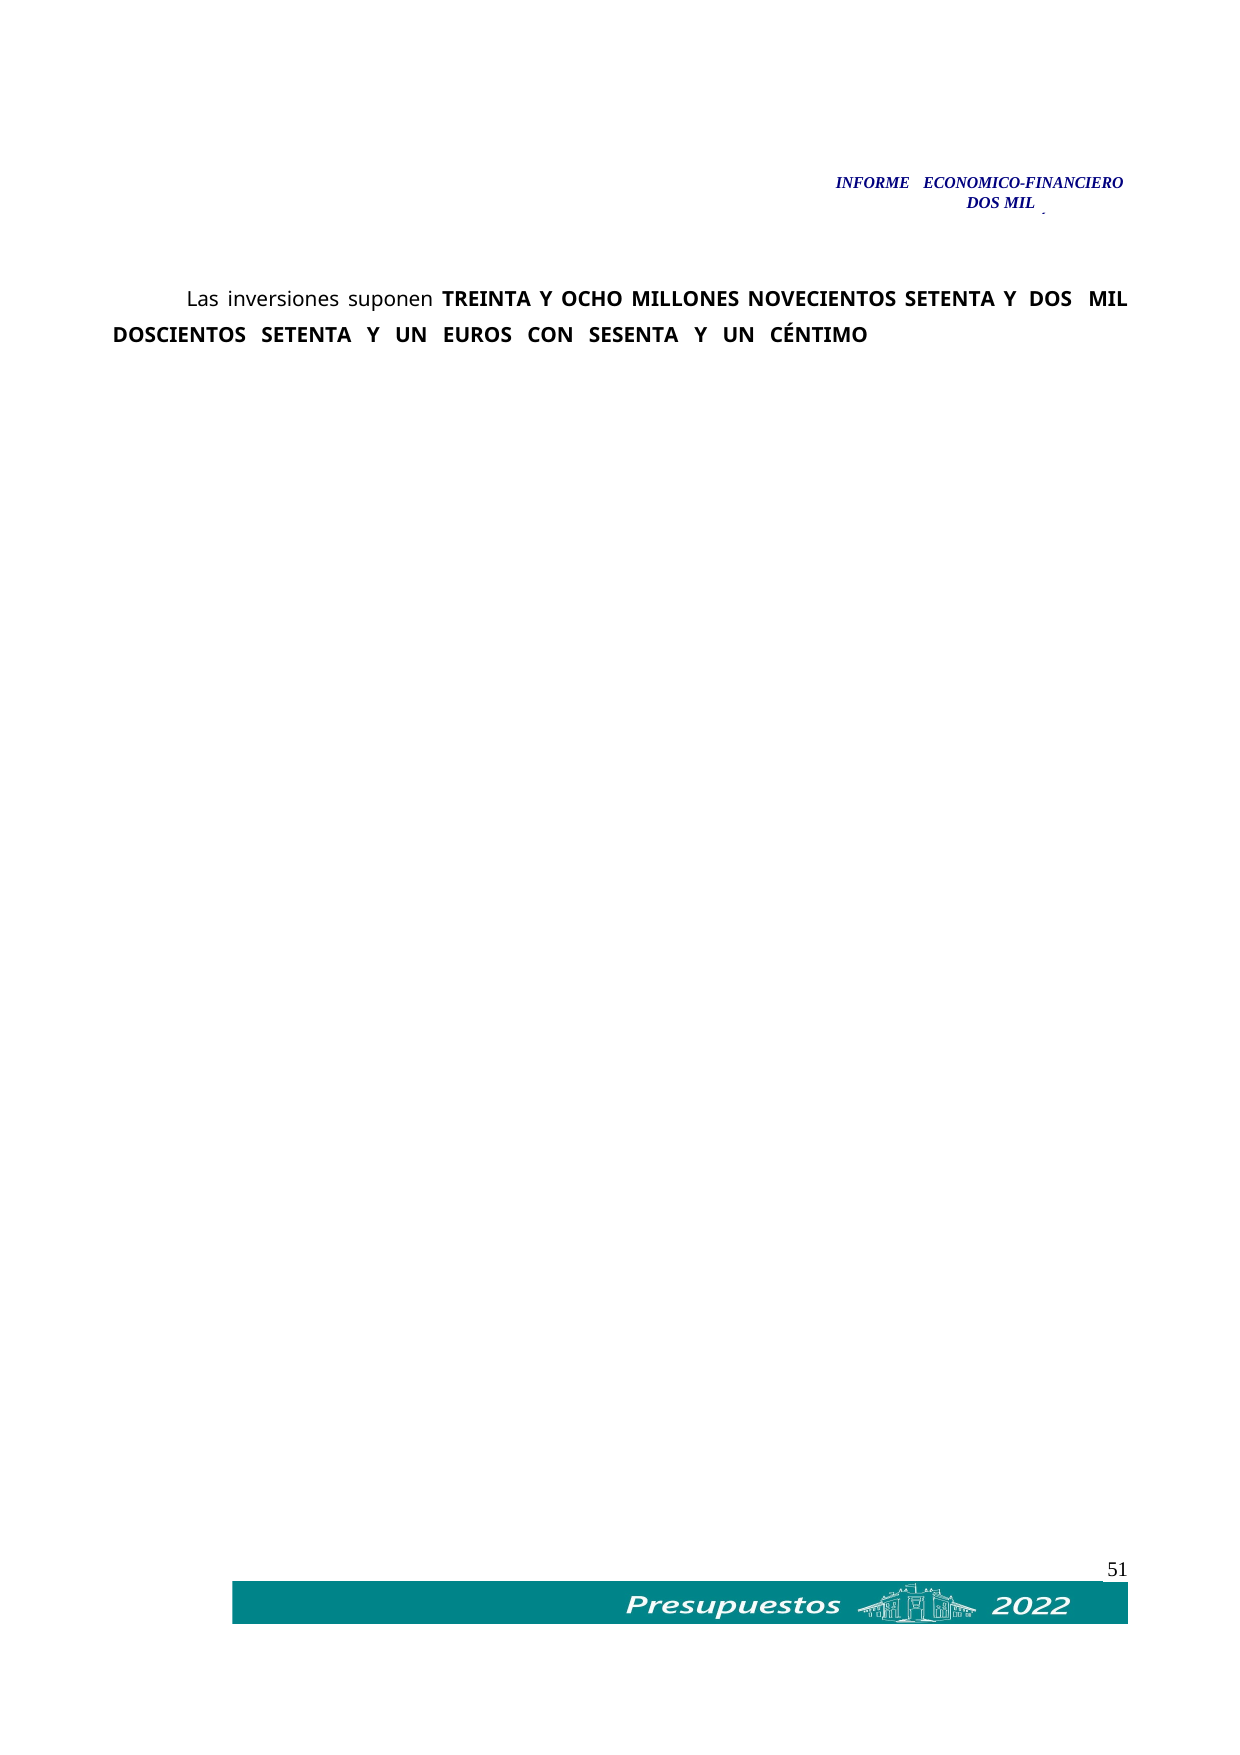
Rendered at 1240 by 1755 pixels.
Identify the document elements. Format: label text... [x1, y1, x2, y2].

text Las inversiones suponen TREINTA Y OCHO MILLONES NOVECIENTOS SETENTA Y DOS MIL DOSCIENTOS SETENTA Y UN EUROS CON SESENTA Y UN CÉNTIMO [112, 284, 1128, 349]
